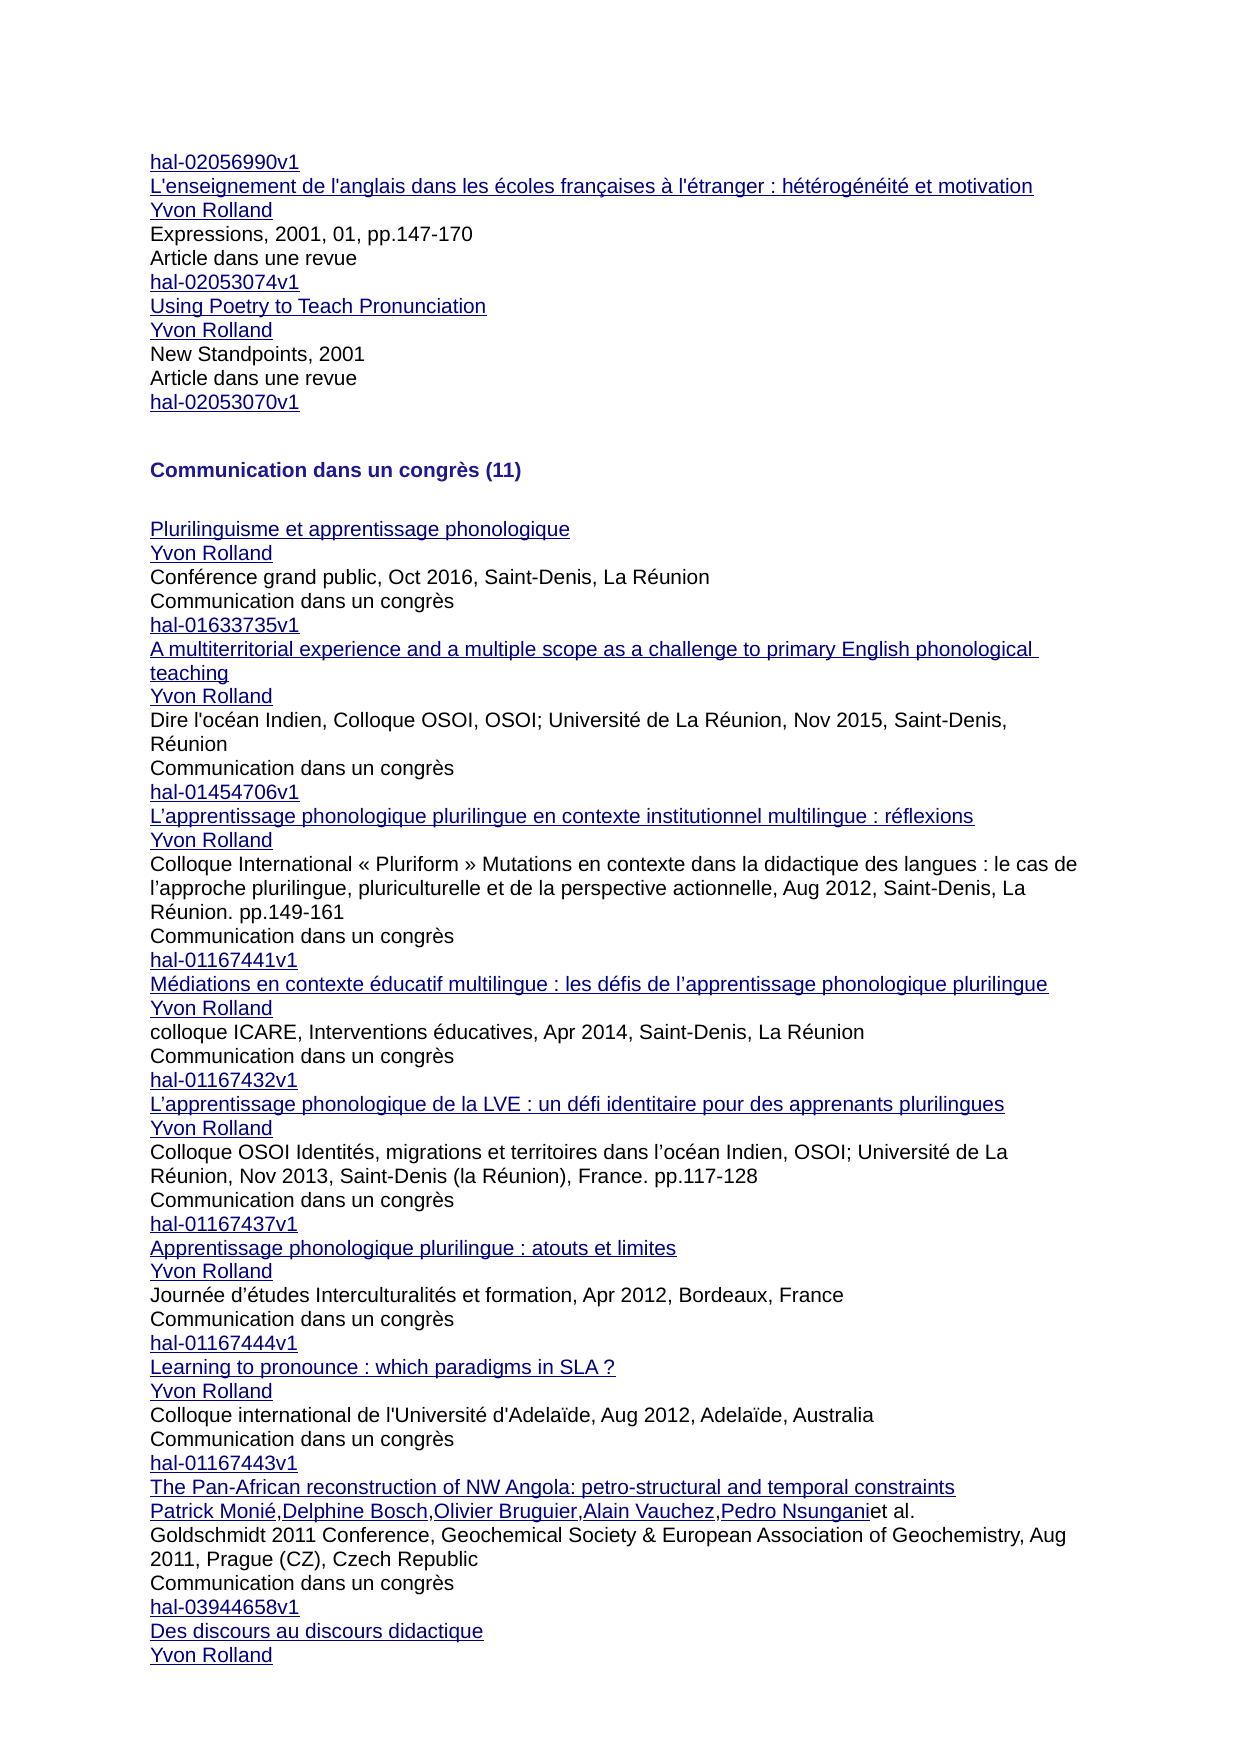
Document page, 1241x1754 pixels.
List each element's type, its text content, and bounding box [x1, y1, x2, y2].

table_cell A multiterritorial experience and a multiple scope as a challenge to primary English phonological teaching Yvon Rolland Dire l'océan Indien, Colloque OSOI, OSOI; Université de La Réunion, Nov 2015, Saint-Denis, Réunion Communication dans un congrès hal-01454706v1 [150, 636, 1090, 804]
table_cell Using Poetry to Teach Pronunciation Yvon Rolland New Standpoints, 2001 Article dans une revue hal-02053070v1 [150, 294, 1090, 413]
subtitle Communication dans un congrès (11) [150, 458, 1090, 482]
table_cell Des discours au discours didactique Yvon Rolland [150, 1619, 1090, 1667]
table_cell Médiations en contexte éducatif multilingue : les défis de l’apprentissage phonologique plurilingue Yvon Rolland colloque ICARE, Interventions éducatives, Apr 2014, Saint-Denis, La Réunion Communication dans un congrès hal-01167432v1 [150, 972, 1090, 1092]
table_cell L’apprentissage phonologique de la LVE : un défi identitaire pour des apprenants plurilingues Yvon Rolland Colloque OSOI Identités, migrations et territoires dans l’océan Indien, OSOI; Université de La Réunion, Nov 2013, Saint-Denis (la Réunion), France. pp.117-128 Communication dans un congrès hal-01167437v1 [150, 1092, 1090, 1235]
table_cell Apprentissage phonologique plurilingue : atouts et limites Yvon Rolland Journée d’études Interculturalités et formation, Apr 2012, Bordeaux, France Communication dans un congrès hal-01167444v1 [150, 1235, 1090, 1355]
table_cell The Pan-African reconstruction of NW Angola: petro-structural and temporal constraints Patrick Monié,Delphine Bosch,Olivier Bruguier,Alain Vauchez,Pedro Nsunganiet al. Goldschmidt 2011 Conference, Geochemical Society & European Association of Geochemistry, Aug 2011, Prague (CZ), Czech Republic Communication dans un congrès hal-03944658v1 [150, 1475, 1090, 1619]
table_cell Learning to pronounce : which paradigms in SLA ? Yvon Rolland Colloque international de l'Université d'Adelaïde, Aug 2012, Adelaïde, Australia Communication dans un congrès hal-01167443v1 [150, 1355, 1090, 1475]
table_cell L'enseignement de l'anglais dans les écoles françaises à l'étranger : hétérogénéité et motivation Yvon Rolland Expressions, 2001, 01, pp.147-170 Article dans une revue hal-02053074v1 [150, 174, 1090, 294]
table_cell hal-02056990v1 [150, 150, 1090, 174]
table_header Plurilinguisme et apprentissage phonologique Yvon Rolland Conférence grand public, Oct 2016, Saint-Denis, La Réunion Communication dans un congrès hal-01633735v1 [150, 517, 1090, 636]
table_cell L’apprentissage phonologique plurilingue en contexte institutionnel multilingue : réflexions Yvon Rolland Colloque International « Pluriform » Mutations en contexte dans la didactique des langues : le cas de l’approche plurilingue, pluriculturelle et de la perspective actionnelle, Aug 2012, Saint-Denis, La Réunion. pp.149-161 Communication dans un congrès hal-01167441v1 [150, 804, 1090, 972]
